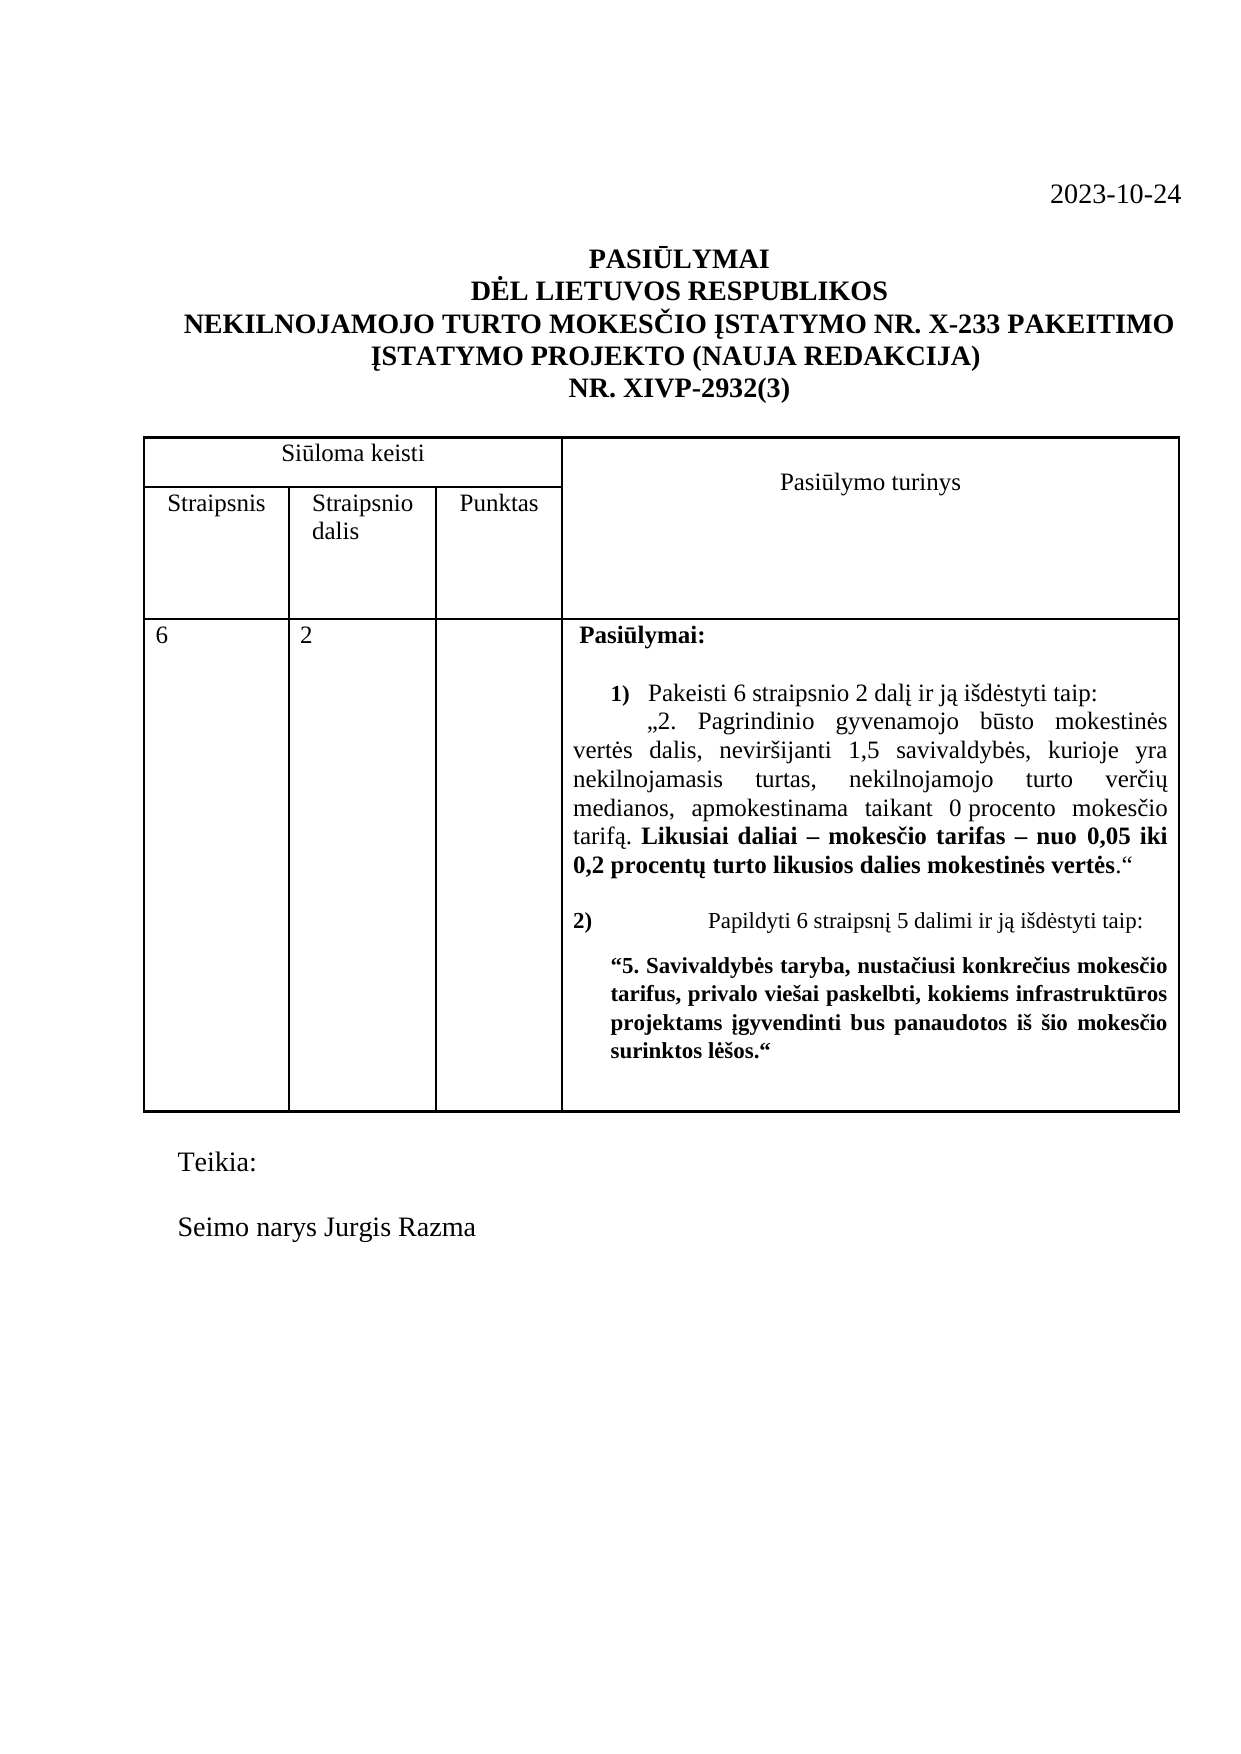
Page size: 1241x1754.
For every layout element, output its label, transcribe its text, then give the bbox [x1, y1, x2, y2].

text ĮSTATYMO PROJEKTO (NAUJA REDAKCIJA) [177, 339, 1181, 372]
table_header Siūloma keisti [145, 439, 561, 486]
text 2023-10-24 [177, 177, 1181, 209]
table_cell Punktas [437, 488, 561, 618]
table_cell 6 [145, 620, 288, 1110]
table_cell [437, 620, 561, 1110]
text PASIŪLYMAI [177, 242, 1181, 274]
table_cell 2 [290, 620, 435, 1110]
text Seimo narys Jurgis Razma [177, 1209, 1181, 1242]
table_cell Straipsnis [145, 488, 288, 618]
text NR. XIVP-2932(3) [177, 372, 1181, 404]
text NEKILNOJAMOJO TURTO MOKESČIO ĮSTATYMO NR. X-233 PAKEITIMO [177, 307, 1181, 339]
table_cell Pasiūlymai: Pakeisti 6 straipsnio 2 dalį ir ją išdėstyti taip: „2. Pagrindinio gyvenamojo būsto mokestinės vertės dalis, neviršijanti 1,5 savivaldybės, kurioje yra nekilnojamasis turtas, nekilnojamojo turto verčių medianos, apmokestinama taikant 0 procento mokesčio tarifą. Likusiai daliai – mokesčio tarifas – nuo 0,05 iki 0,2 procentų turto likusios dalies mokestinės vertės.“ Papildyti 6 straipsnį 5 dalimi ir ją išdėstyti taip: “5. Savivaldybės taryba, nustačiusi konkrečius mokesčio tarifus, privalo viešai paskelbti, kokiems infrastruktūros projektams įgyvendinti bus panaudotos iš šio mokesčio surinktos lėšos.“ [563, 620, 1178, 1110]
table_cell Straipsnio dalis [290, 488, 435, 618]
table_header Pasiūlymo turinys [563, 439, 1178, 618]
text DĖL LIETUVOS RESPUBLIKOS [177, 274, 1181, 307]
text Teikia: [177, 1145, 1181, 1177]
